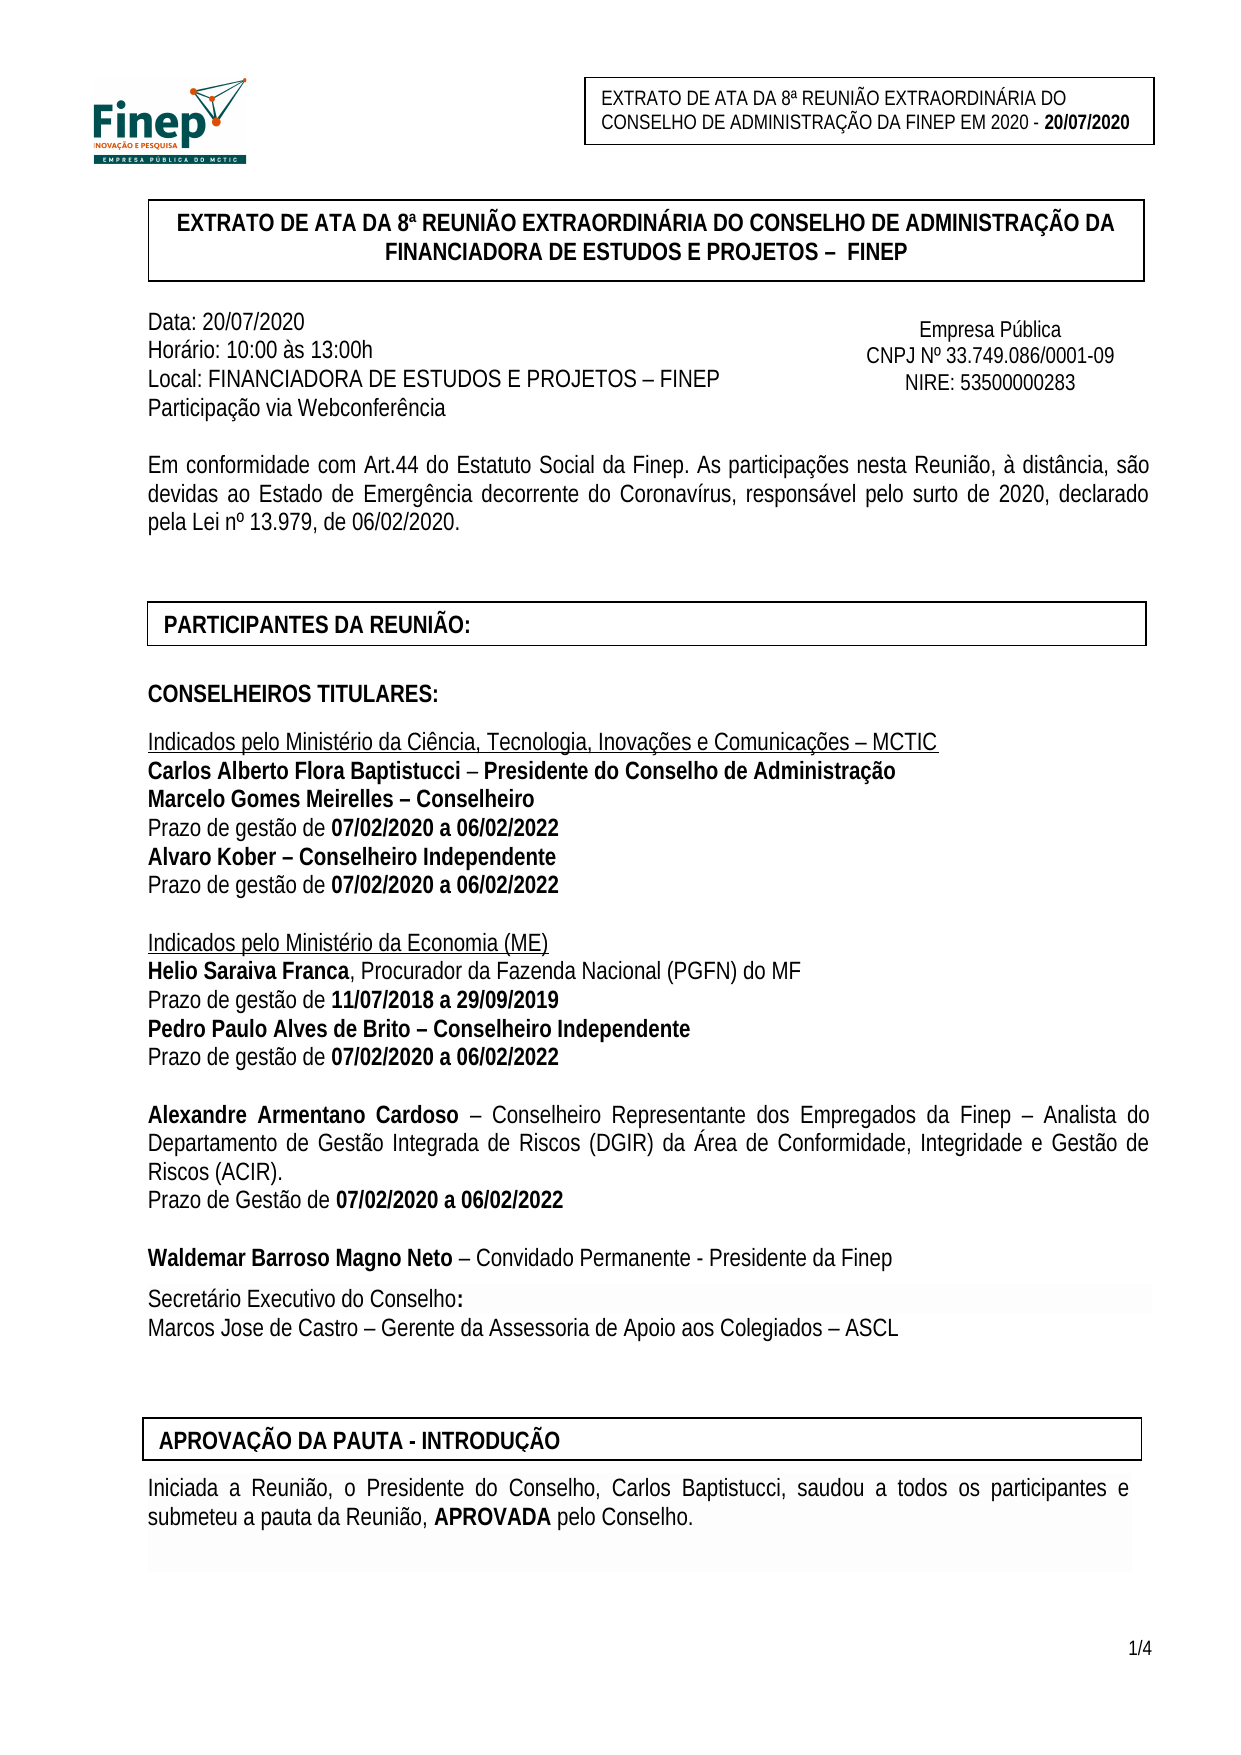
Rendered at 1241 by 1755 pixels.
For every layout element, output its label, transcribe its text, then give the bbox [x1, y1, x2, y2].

text Marcos Jose de Castro – Gerente da Assessoria de Apoio aos Colegiados – ASCL [148, 1313, 1162, 1341]
text Waldemar Barroso Magno Neto – Convidado Permanente - Presidente da Finep [148, 1243, 1152, 1271]
text Prazo de gestão de 07/02/2020 a 06/02/2022 [148, 1042, 1152, 1071]
text Indicados pelo Ministério da Economia (ME) [148, 928, 1162, 956]
text Alvaro Kober – Conselheiro Independente [148, 842, 1152, 870]
text Iniciada a Reunião, o Presidente do Conselho, Carlos Baptistucci, saudou a todos os participantes e submeteu a pauta da Reunião, APROVADA pelo Conselho. [148, 1473, 1132, 1531]
text NIRE: 53500000283 [854, 369, 1126, 395]
text CNPJ Nº 33.749.086/0001-09 [854, 342, 1126, 369]
text Secretário Executivo do Conselho: [148, 1284, 1152, 1313]
text Horário: 10:00 às 13:00h [148, 335, 839, 364]
text Alexandre Armentano Cardoso – Conselheiro Representante dos Empregados da Finep – Analista do Departamento de Gestão Integrada de Riscos (DGIR) da Área de Conformidade, Integridade e Gestão de Riscos (ACIR). [148, 1099, 1152, 1186]
text [1141, 335, 1206, 364]
text CONSELHEIROS TITULARES: [148, 679, 1152, 708]
text EXTRATO DE ATA DA 8ª REUNIÃO EXTRAORDINÁRIA DO CONSELHO DE ADMINISTRAÇÃO DA FINANCIADORA DE ESTUDOS E PROJETOS – FINEP [164, 208, 1128, 266]
text Local: FINANCIADORA DE ESTUDOS E PROJETOS – FINEP [148, 364, 839, 393]
text Carlos Alberto Flora Baptistucci – Presidente do Conselho de Administração [148, 756, 1152, 784]
text Prazo de gestão de 07/02/2020 a 06/02/2022 [148, 870, 1152, 899]
text Prazo de gestão de 07/02/2020 a 06/02/2022 [148, 813, 1152, 842]
text Empresa Pública [854, 316, 1126, 342]
text [1141, 364, 1206, 393]
text PARTICIPANTES DA REUNIÃO: [163, 610, 1130, 637]
text Marcelo Gomes Meirelles – Conselheiro [148, 784, 1152, 813]
text APROVAÇÃO DA PAUTA - INTRODUÇÃO [159, 1426, 1126, 1452]
text Em conformidade com Art.44 do Estatuto Social da Finep. As participações nesta Reunião, à distância, são devidas ao Estado de Emergência decorrente do Coronavírus, responsável pelo surto de 2020, declarado pela Lei nº 13.979, de 06/02/2020. [148, 450, 1152, 536]
text Participação via Webconferência [148, 393, 1206, 421]
text Prazo de Gestão de 07/02/2020 a 06/02/2022 [148, 1186, 1152, 1214]
text Prazo de gestão de 11/07/2018 a 29/09/2019 [148, 985, 1152, 1014]
text Pedro Paulo Alves de Brito – Conselheiro Independente [148, 1014, 1152, 1042]
text Helio Saraiva Franca, Procurador da Fazenda Nacional (PGFN) do MF [148, 956, 1152, 985]
text Data: 20/07/2020 [148, 307, 1152, 415]
text Indicados pelo Ministério da Ciência, Tecnologia, Inovações e Comunicações – MCTIC [148, 727, 1152, 756]
